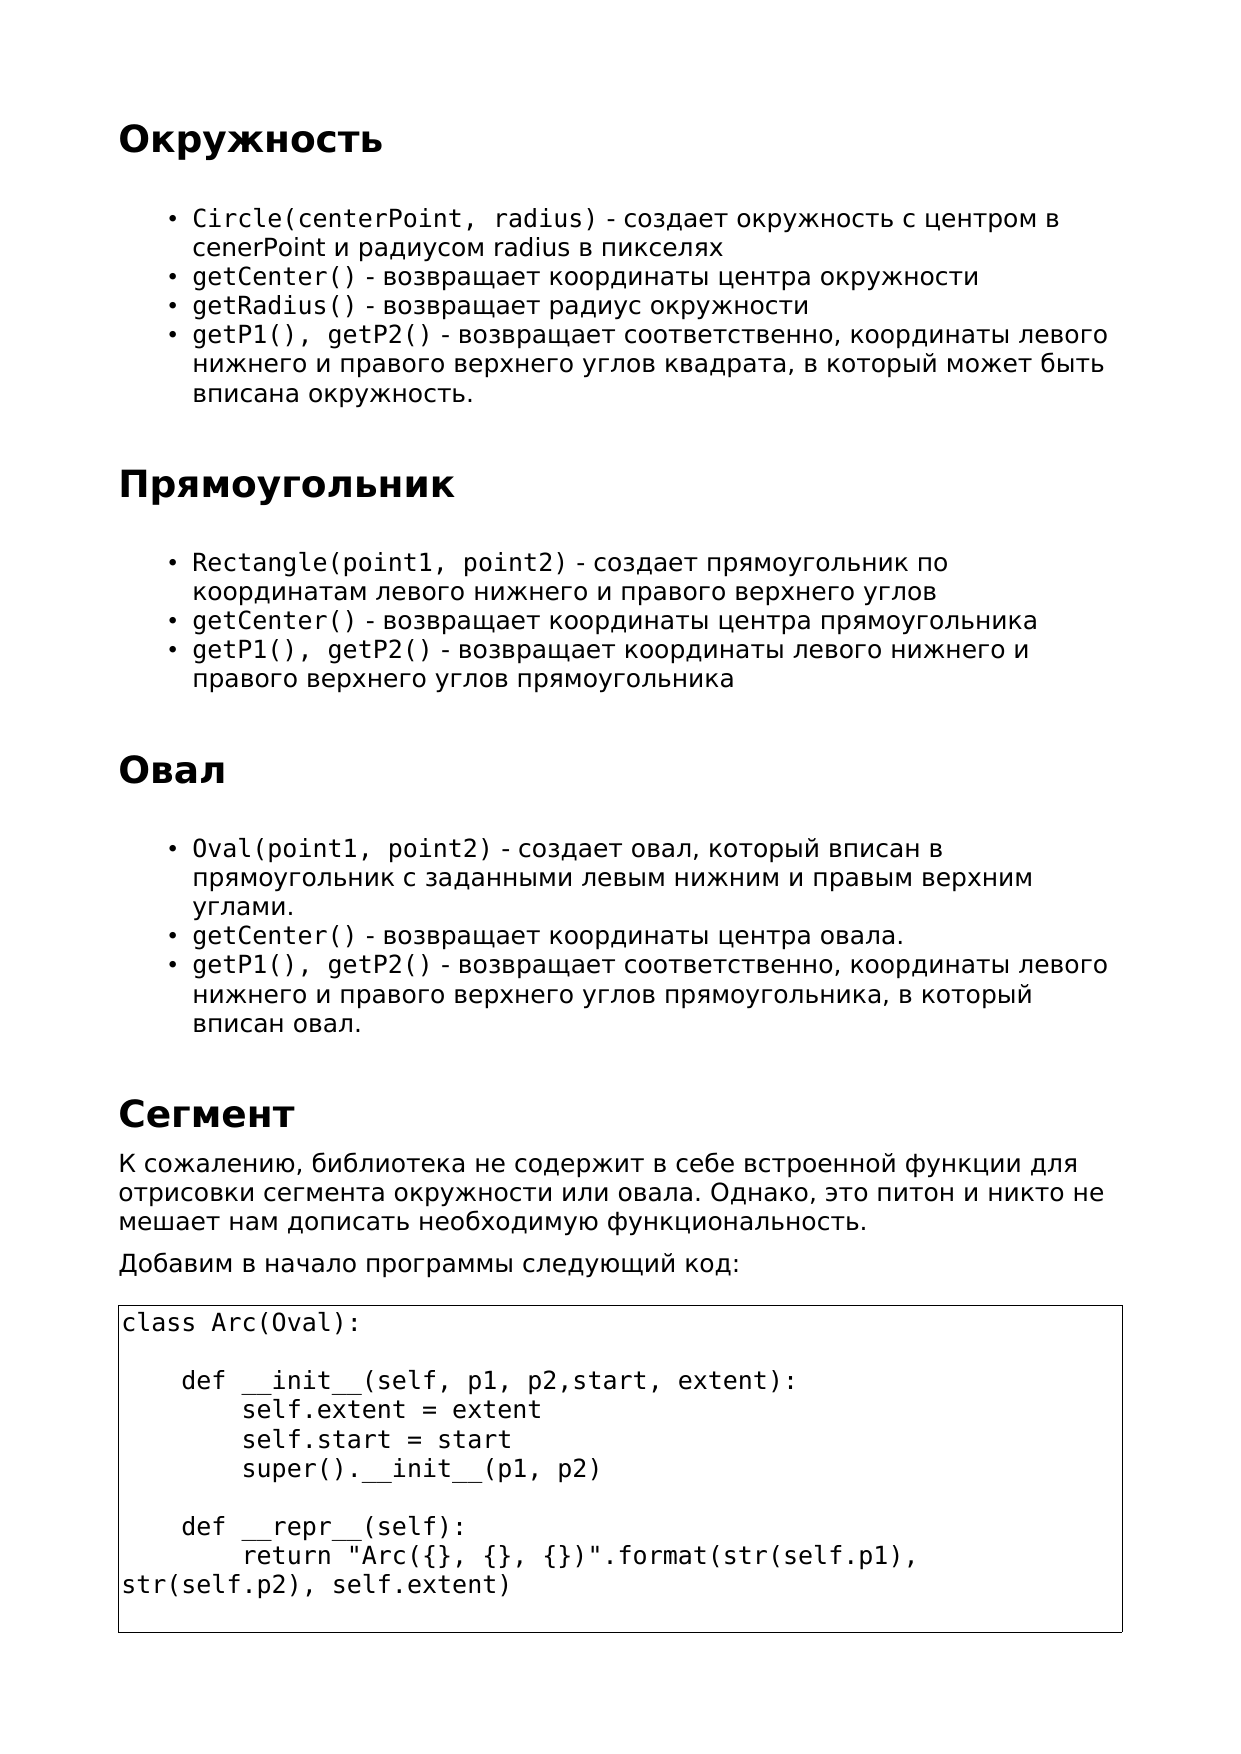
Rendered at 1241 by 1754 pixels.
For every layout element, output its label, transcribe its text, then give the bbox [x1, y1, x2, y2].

subtitle Овал [118, 748, 1122, 792]
list getP1(), getP2() - возвращает соответственно, координаты левого нижнего и правого верхнего углов квадрата, в который может быть вписана окружность. [177, 320, 1122, 408]
list getP1(), getP2() - возвращает координаты левого нижнего и правого верхнего углов прямоугольника [177, 636, 1122, 694]
subtitle Сегмент [118, 1093, 1122, 1136]
list getRadius() - возвращает радиус окружности [177, 291, 1122, 320]
table_header class Arc(Oval): def __init__(self, p1, p2,start, extent): self.extent = extent self.start = start super().__init__(p1, p2) def __repr__(self): return "Arc({}, {}, {})".format(str(self.p1), str(self.p2), self.extent) [119, 1306, 1122, 1632]
subtitle Прямоугольник [118, 462, 1122, 506]
list getCenter() - возвращает координаты центра овала. [177, 921, 1122, 951]
list Rectangle(point1, point2) - создает прямоугольник по координатам левого нижнего и правого верхнего углов [177, 548, 1122, 606]
subtitle Окружность [118, 118, 1122, 162]
list getP1(), getP2() - возвращает соответственно, координаты левого нижнего и правого верхнего углов прямоугольника, в который вписан овал. [177, 951, 1122, 1038]
list getCenter() - возвращает координаты центра прямоугольника [177, 606, 1122, 636]
text К сожалению, библиотека не содержит в себе встроенной функции для отрисовки сегмента окружности или овала. Однако, это питон и никто не мешает нам дописать необходимую функциональность. [118, 1149, 1122, 1236]
text Добавим в начало программы следующий код: [118, 1249, 1122, 1278]
list getCenter() - возвращает координаты центра окружности [177, 262, 1122, 291]
list Circle(centerPoint, radius) - создает окружность с центром в cenerPoint и радиусом radius в пикселях [177, 204, 1122, 262]
list Oval(point1, point2) - создает овал, который вписан в прямоугольник с заданными левым нижним и правым верхним углами. [177, 834, 1122, 921]
